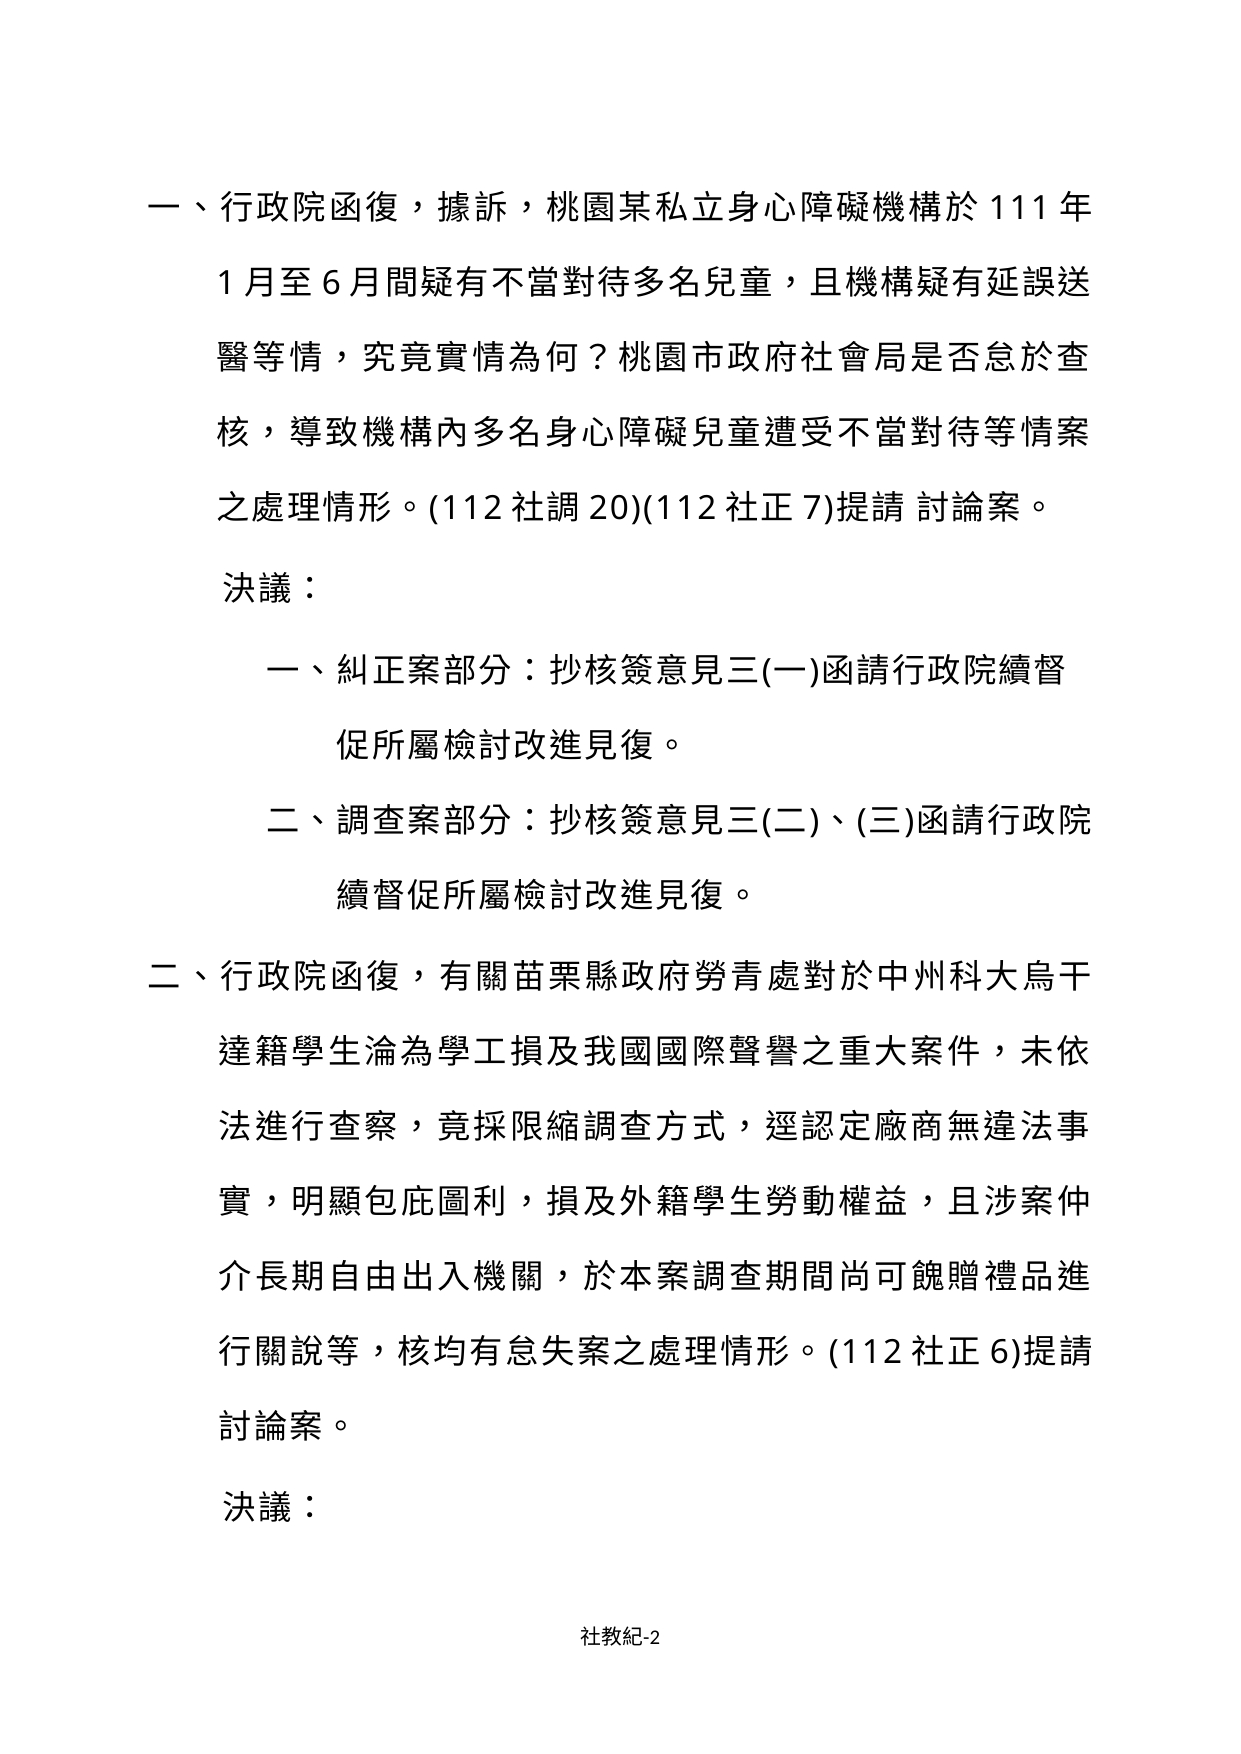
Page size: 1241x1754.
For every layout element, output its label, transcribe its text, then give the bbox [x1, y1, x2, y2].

text 決議： [214, 547, 1101, 626]
text 一、糾正案部分：抄核簽意見三(一)函請行政院續督促所屬檢討改進見復。 [258, 628, 1101, 777]
text 決議： [214, 1466, 1101, 1545]
text 二、調查案部分：抄核簽意見三(二)、(三)函請行政院續督促所屬檢討改進見復。 [258, 777, 1101, 932]
text 二、行政院函復，有關苗栗縣政府勞青處對於中州科大烏干達籍學生淪為學工損及我國國際聲譽之重大案件，未依法進行查察，竟採限縮調查方式，逕認定廠商無違法事實，明顯包庇圖利，損及外籍學生勞動權益，且涉案仲介長期自由出入機關，於本案調查期間尚可餽贈禮品進行關說等，核均有怠失案之處理情形。(112社正6)提請 討論案。 [139, 934, 1101, 1463]
text 一、行政院函復，據訴，桃園某私立身心障礙機構於111年1月至6月間疑有不當對待多名兒童，且機構疑有延誤送醫等情，究竟實情為何？桃園市政府社會局是否怠於查核，導致機構內多名身心障礙兒童遭受不當對待等情案之處理情形。(112社調20)(112社正7)提請 討論案。 [139, 166, 1101, 545]
